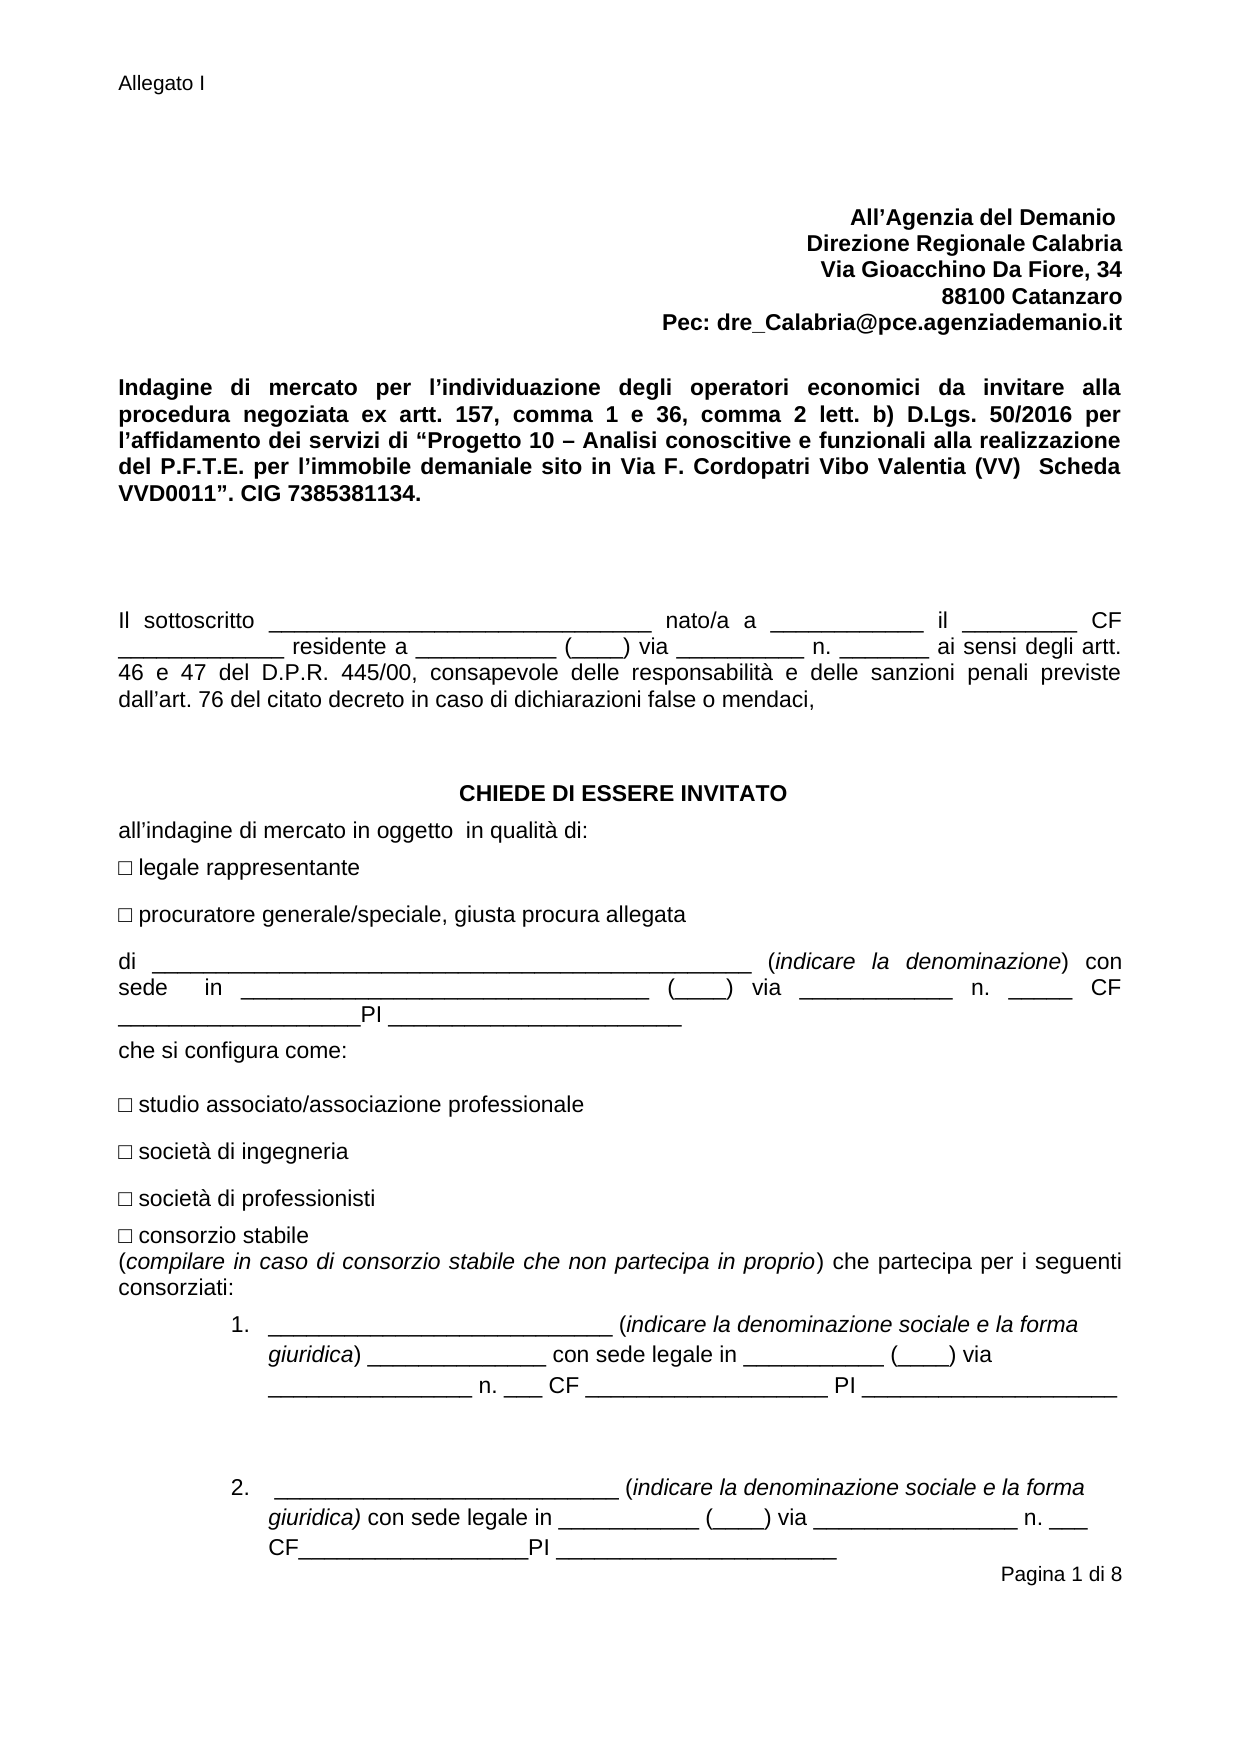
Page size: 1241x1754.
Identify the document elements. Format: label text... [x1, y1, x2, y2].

list ___________________________ (indicare la denominazione sociale e la forma giuridica) ______________ con sede legale in ___________ (____) via ________________ n. ___ CF ___________________ PI ____________________ [231, 1311, 1122, 1398]
text □ società di professionisti [118, 1185, 1122, 1211]
text Via Gioacchino Da Fiore, 34 [118, 256, 1122, 283]
text CHIEDE DI ESSERE INVITATO [118, 780, 1122, 806]
text Direzione Regionale Calabria [118, 230, 1122, 256]
text che si configura come: [118, 1037, 1122, 1064]
text □ legale rappresentante [118, 853, 1122, 880]
text □ procuratore generale/speciale, giusta procura allegata [118, 901, 1122, 927]
text di _______________________________________________ (indicare la denominazione) con sede in ________________________________ (____) via ____________ n. _____ CF ___________________PI _______________________ [118, 948, 1122, 1027]
text Pec: dre_Calabria@pce.agenziademanio.it [118, 309, 1122, 335]
text All’Agenzia del Demanio [118, 203, 1122, 230]
text all’indagine di mercato in oggetto in qualità di: [118, 817, 1122, 843]
text □ società di ingegneria [118, 1138, 1122, 1164]
text (compilare in caso di consorzio stabile che non partecipa in proprio) che partecipa per i seguenti consorziati: [118, 1248, 1122, 1301]
text 88100 Catanzaro [118, 283, 1122, 309]
text Indagine di mercato per l’individuazione degli operatori economici da invitare alla procedura negoziata ex artt. 157, comma 1 e 36, comma 2 lett. b) D.Lgs. 50/2016 per l’affidamento dei servizi di “Progetto 10 – Analisi conoscitive e funzionali alla realizzazione del P.F.T.E. per l’immobile demaniale sito in Via F. Cordopatri Vibo Valentia (VV) Scheda VVD0011”. CIG 7385381134. [118, 374, 1122, 506]
text Il sottoscritto ______________________________ nato/a a ____________ il _________ CF _____________ residente a ___________ (____) via __________ n. _______ ai sensi degli artt. 46 e 47 del D.P.R. 445/00, consapevole delle responsabilità e delle sanzioni penali previste dall’art. 76 del citato decreto in caso di dichiarazioni false o mendaci, [118, 607, 1122, 712]
text □ studio associato/associazione professionale [118, 1091, 1122, 1117]
list ___________________________ (indicare la denominazione sociale e la forma giuridica) con sede legale in ___________ (____) via ________________ n. ___ CF__________________PI ______________________ [231, 1474, 1122, 1560]
text □ consorzio stabile [118, 1222, 1122, 1248]
